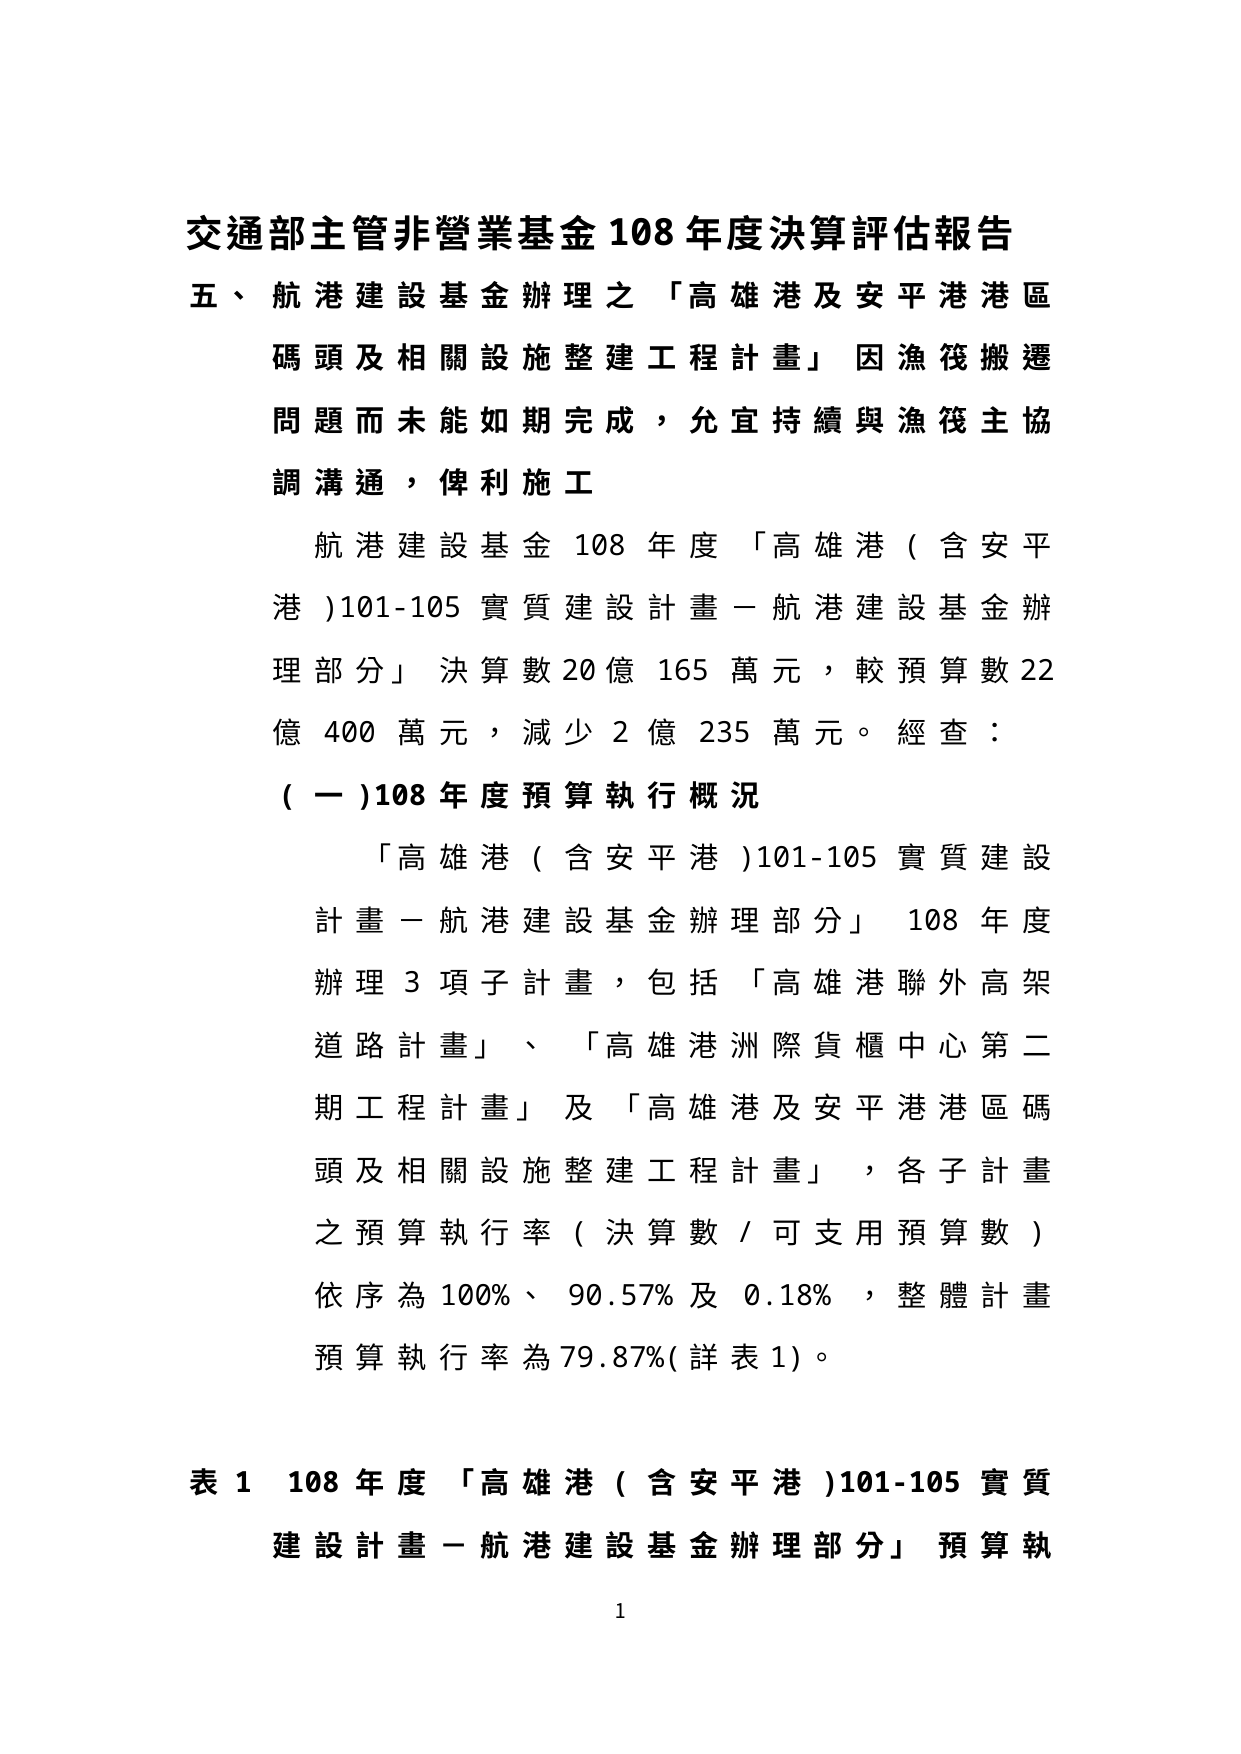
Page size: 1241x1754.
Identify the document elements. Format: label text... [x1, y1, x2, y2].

text 交通部主管非營業基金108年度決算評估報告 [183, 189, 1058, 252]
text 「高雄港(含安平港)101-105實質建設計畫－航港建設基金辦理部分」108年度辦理3項子計畫，包括「高雄港聯外高架道路計畫」、「高雄港洲際貨櫃中心第二期工程計畫」及「高雄港及安平港港區碼頭及相關設施整建工程計畫」，各子計畫之預算執行率(決算數/可支用預算數)依序為100%、90.57%及0.18%，整體計畫預算執行率為79.87%(詳表1)。 [271, 814, 1058, 1377]
text (一)108年度預算執行概況 [242, 752, 1058, 814]
text 表1 108年度「高雄港(含安平港)101-105實質建設計畫－航港建設基金辦理部分」預算執 [181, 1439, 1058, 1564]
text 航港建設基金108年度「高雄港(含安平港)101-105實質建設計畫－航港建設基金辦理部分」決算數20億165萬元，較預算數22億400萬元，減少2億235萬元。經查： [242, 502, 1058, 752]
text 五、航港建設基金辦理之「高雄港及安平港港區碼頭及相關設施整建工程計畫」因漁筏搬遷問題而未能如期完成，允宜持續與漁筏主協調溝通，俾利施工 [183, 252, 1058, 502]
